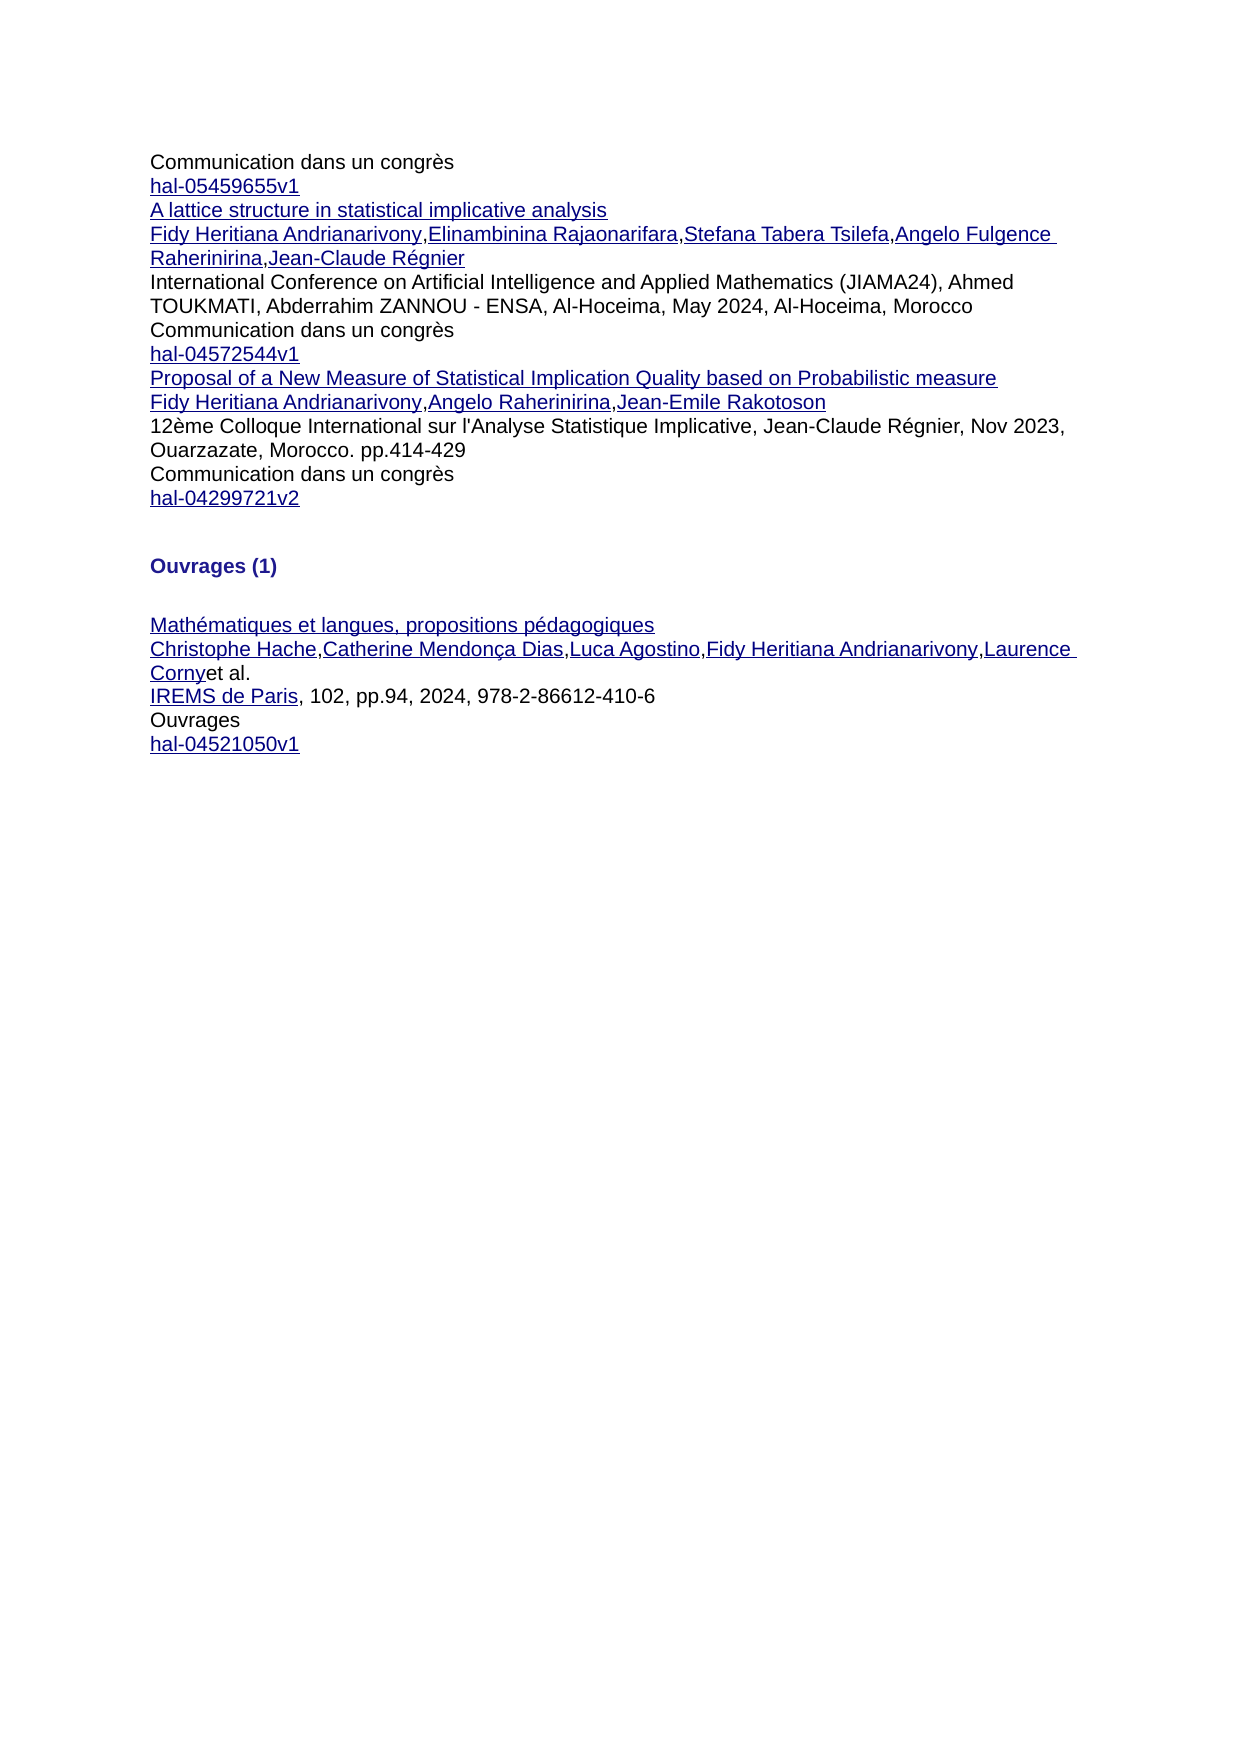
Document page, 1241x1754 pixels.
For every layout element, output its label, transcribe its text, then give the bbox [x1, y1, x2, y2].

table_header Mathématiques et langues, propositions pédagogiques Christophe Hache,Catherine Mendonça Dias,Luca Agostino,Fidy Heritiana Andrianarivony,Laurence Cornyet al. IREMS de Paris, 102, pp.94, 2024, 978-2-86612-410-6 Ouvrages hal-04521050v1 [150, 613, 1090, 756]
table_cell A lattice structure in statistical implicative analysis Fidy Heritiana Andrianarivony,Elinambinina Rajaonarifara,Stefana Tabera Tsilefa,Angelo Fulgence Raherinirina,Jean-Claude Régnier International Conference on Artificial Intelligence and Applied Mathematics (JIAMA24), Ahmed TOUKMATI, Abderrahim ZANNOU - ENSA, Al-Hoceima, May 2024, Al-Hoceima, Morocco Communication dans un congrès hal-04572544v1 [150, 198, 1090, 366]
subtitle Ouvrages (1) [150, 554, 1090, 578]
table_header Communication dans un congrès hal-05459655v1 [150, 150, 1090, 198]
table_cell Proposal of a New Measure of Statistical Implication Quality based on Probabilistic measure Fidy Heritiana Andrianarivony,Angelo Raherinirina,Jean-Emile Rakotoson 12ème Colloque International sur l'Analyse Statistique Implicative, Jean-Claude Régnier, Nov 2023, Ouarzazate, Morocco. pp.414-429 Communication dans un congrès hal-04299721v2 [150, 366, 1090, 509]
